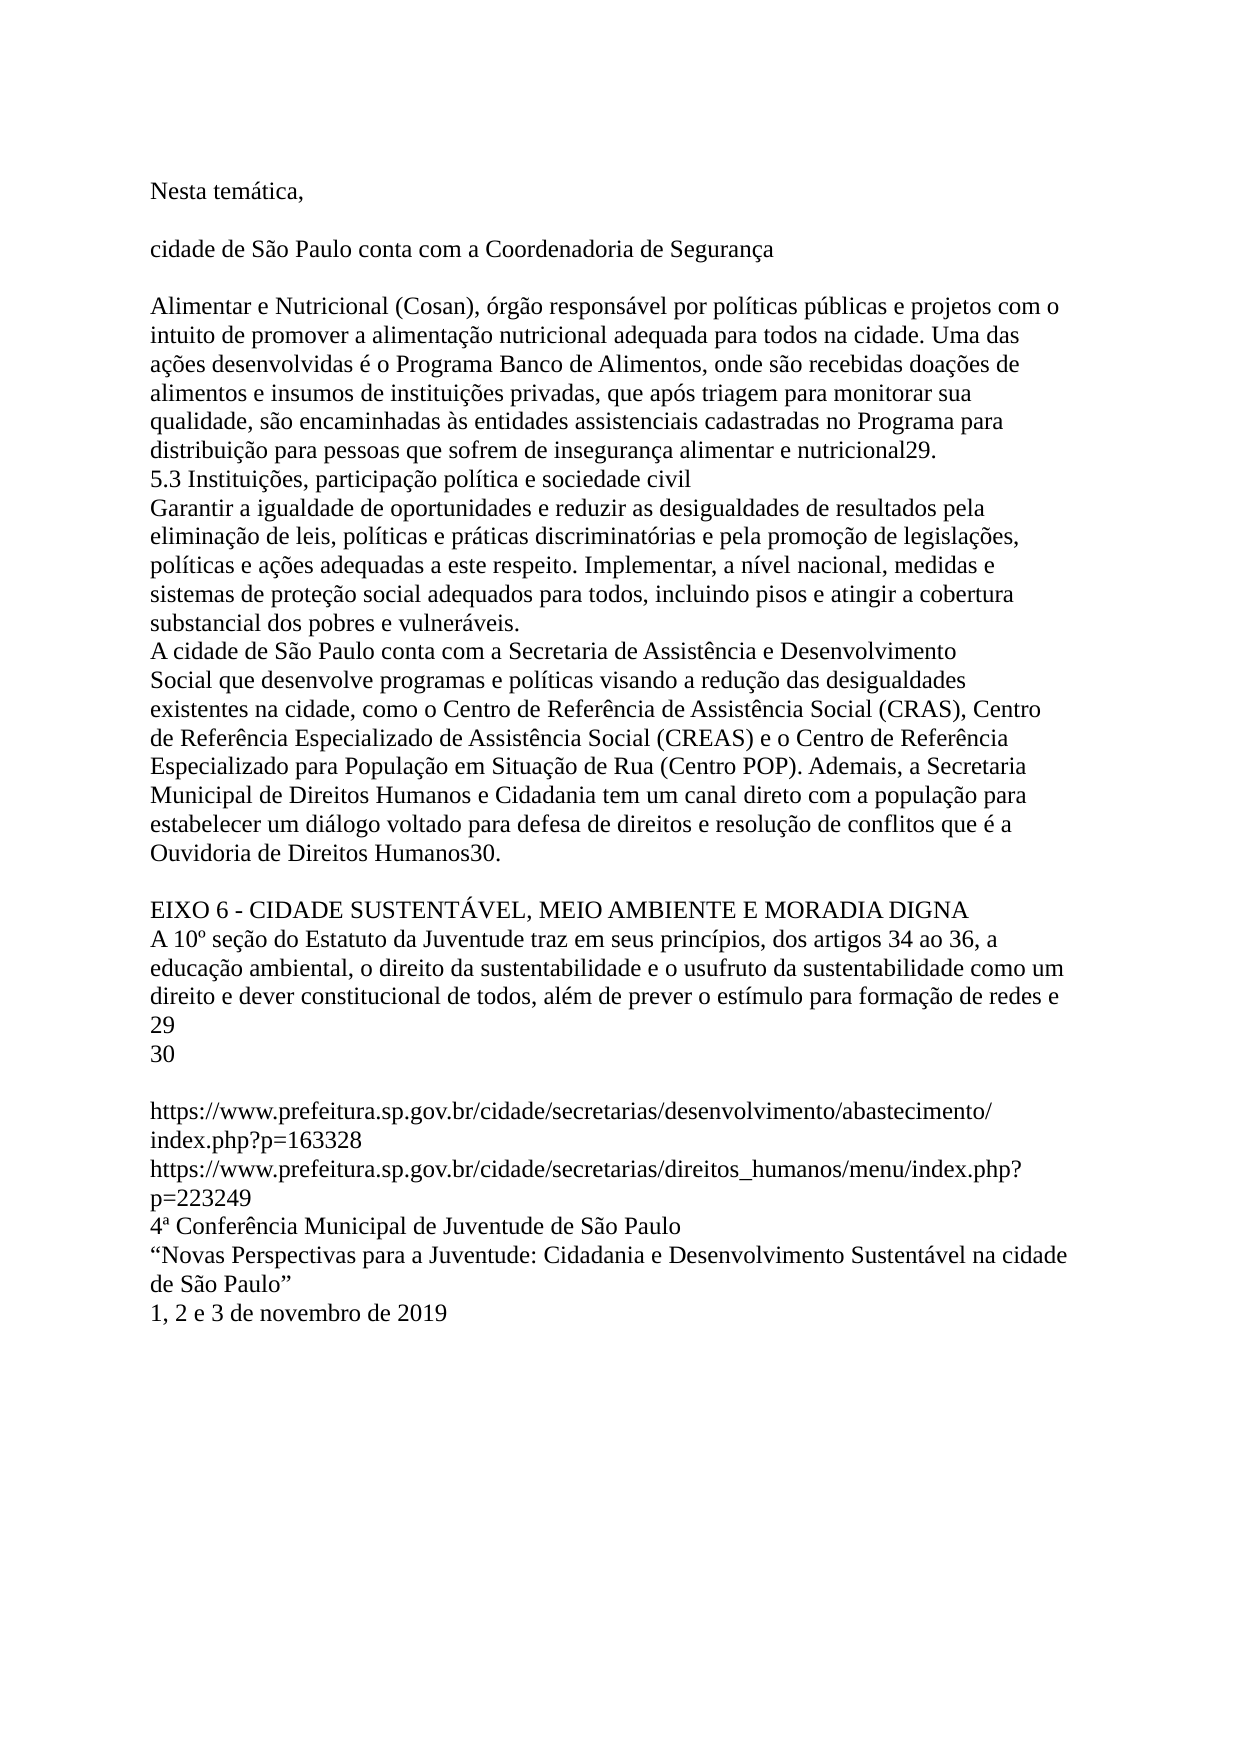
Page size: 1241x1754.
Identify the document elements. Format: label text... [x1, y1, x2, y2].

text intuito de promover a alimentação nutricional adequada para todos na cidade. Uma das [150, 320, 1090, 349]
text Alimentar e Nutricional (Cosan), órgão responsável por políticas públicas e projetos com o [150, 291, 1090, 320]
text cidade de São Paulo conta com a Coordenadoria de Segurança [150, 234, 1090, 263]
text Municipal de Direitos Humanos e Cidadania tem um canal direto com a população para [150, 780, 1090, 809]
text 30 [150, 1039, 1090, 1068]
text alimentos e insumos de instituições privadas, que após triagem para monitorar sua [150, 378, 1090, 406]
text qualidade, são encaminhadas às entidades assistenciais cadastradas no Programa para [150, 406, 1090, 435]
text Social que desenvolve programas e políticas visando a redução das desigualdades [150, 665, 1090, 694]
text políticas e ações adequadas a este respeito. Implementar, a nível nacional, medidas e [150, 550, 1090, 579]
text A 10º seção do Estatuto da Juventude traz em seus princípios, dos artigos 34 ao 36, a [150, 924, 1090, 953]
text EIXO 6 - CIDADE SUSTENTÁVEL, MEIO AMBIENTE E MORADIA DIGNA [150, 895, 1090, 924]
text estabelecer um diálogo voltado para defesa de direitos e resolução de conflitos que é a [150, 809, 1090, 838]
text A cidade de São Paulo conta com a Secretaria de Assistência e Desenvolvimento [150, 636, 1090, 665]
text https://www.prefeitura.sp.gov.br/cidade/secretarias/desenvolvimento/abastecimento/index.php?p=163328 [150, 1096, 1090, 1154]
text de Referência Especializado de Assistência Social (CREAS) e o Centro de Referência [150, 723, 1090, 751]
text 1, 2 e 3 de novembro de 2019 [150, 1298, 1090, 1326]
text Ouvidoria de Direitos Humanos30. [150, 838, 1090, 866]
text Nesta temática, [150, 176, 1090, 205]
text https://www.prefeitura.sp.gov.br/cidade/secretarias/direitos_humanos/menu/index.php?p=223249 [150, 1154, 1090, 1211]
text distribuição para pessoas que sofrem de insegurança alimentar e nutricional29. [150, 435, 1090, 464]
text “Novas Perspectivas para a Juventude: Cidadania e Desenvolvimento Sustentável na cidade de São Paulo” [150, 1240, 1090, 1298]
text 29 [150, 1010, 1090, 1039]
text eliminação de leis, políticas e práticas discriminatórias e pela promoção de legislações, [150, 521, 1090, 550]
text ações desenvolvidas é o Programa Banco de Alimentos, onde são recebidas doações de [150, 349, 1090, 378]
text 5.3 Instituições, participação política e sociedade civil [150, 464, 1090, 493]
text direito e dever constitucional de todos, além de prever o estímulo para formação de redes e [150, 981, 1090, 1010]
text Garantir a igualdade de oportunidades e reduzir as desigualdades de resultados pela [150, 493, 1090, 521]
text 4ª Conferência Municipal de Juventude de São Paulo [150, 1211, 1090, 1240]
text existentes na cidade, como o Centro de Referência de Assistência Social (CRAS), Centro [150, 694, 1090, 723]
text sistemas de proteção social adequados para todos, incluindo pisos e atingir a cobertura [150, 579, 1090, 608]
text Especializado para População em Situação de Rua (Centro POP). Ademais, a Secretaria [150, 751, 1090, 780]
text educação ambiental, o direito da sustentabilidade e o usufruto da sustentabilidade como um [150, 953, 1090, 981]
text substancial dos pobres e vulneráveis. [150, 608, 1090, 636]
